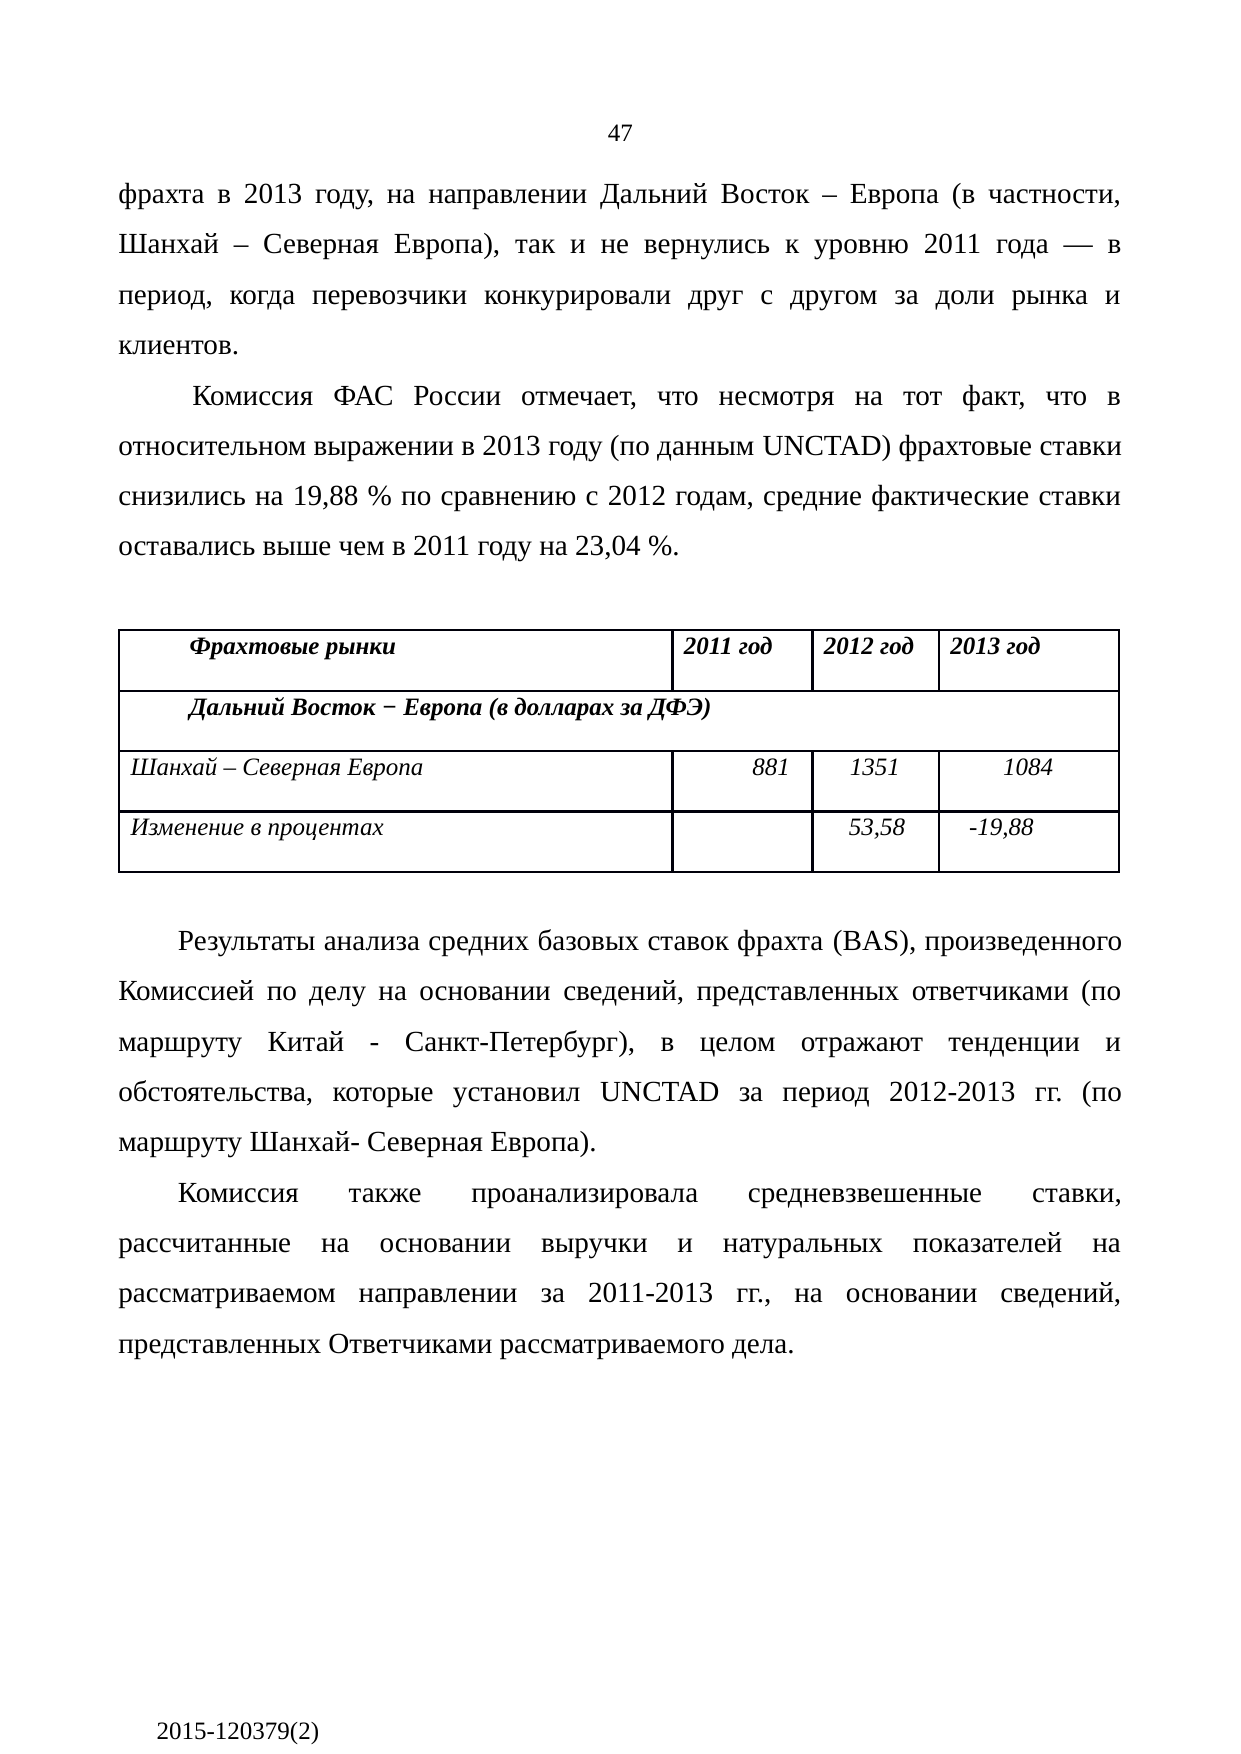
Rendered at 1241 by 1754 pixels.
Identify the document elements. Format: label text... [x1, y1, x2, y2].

table_cell 1084 [940, 752, 1118, 810]
table_cell 1351 [814, 752, 938, 810]
table_cell [674, 813, 811, 871]
table_cell Шанхай – Северная Европа [120, 752, 671, 810]
table_header 2013 год [940, 631, 1118, 689]
table_header 2011 год [674, 631, 811, 689]
table_cell 53,58 [814, 813, 938, 871]
text фрахта в 2013 году, на направлении Дальний Восток – Европа (в частности, Шанхай – Северная Европа), так и не вернулись к уровню 2011 года — в период, когда перевозчики конкурировали друг с другом за доли рынка и клиентов. [118, 176, 1122, 361]
text Комиссия также проанализировала средневзвешенные ставки, рассчитанные на основании выручки и натуральных показателей на рассматриваемом направлении за 2011-2013 гг., на основании сведений, представленных Ответчиками рассматриваемого дела. [118, 1175, 1122, 1359]
table_cell Дальний Восток − Европа (в долларах за ДФЭ) [120, 692, 1118, 750]
table_cell -19,88 [940, 813, 1118, 871]
table_header Фрахтовые рынки [120, 631, 671, 689]
text Комиссия ФАС России отмечает, что несмотря на тот факт, что в относительном выражении в 2013 году (по данным UNCTAD) фрахтовые ставки снизились на 19,88 % по сравнению с 2012 годам, средние фактические ставки оставались выше чем в 2011 году на 23,04 %. [118, 378, 1122, 562]
table_header 2012 год [814, 631, 938, 689]
table_cell 881 [674, 752, 811, 810]
table_cell Изменение в процентах [120, 813, 671, 871]
text Результаты анализа средних базовых ставок фрахта (BAS), произведенного Комиссией по делу на основании сведений, представленных ответчиками (по маршруту Китай - Санкт-Петербург), в целом отражают тенденции и обстоятельства, которые установил UNCTAD за период 2012-2013 гг. (по маршруту Шанхай- Северная Европа). [118, 923, 1122, 1158]
